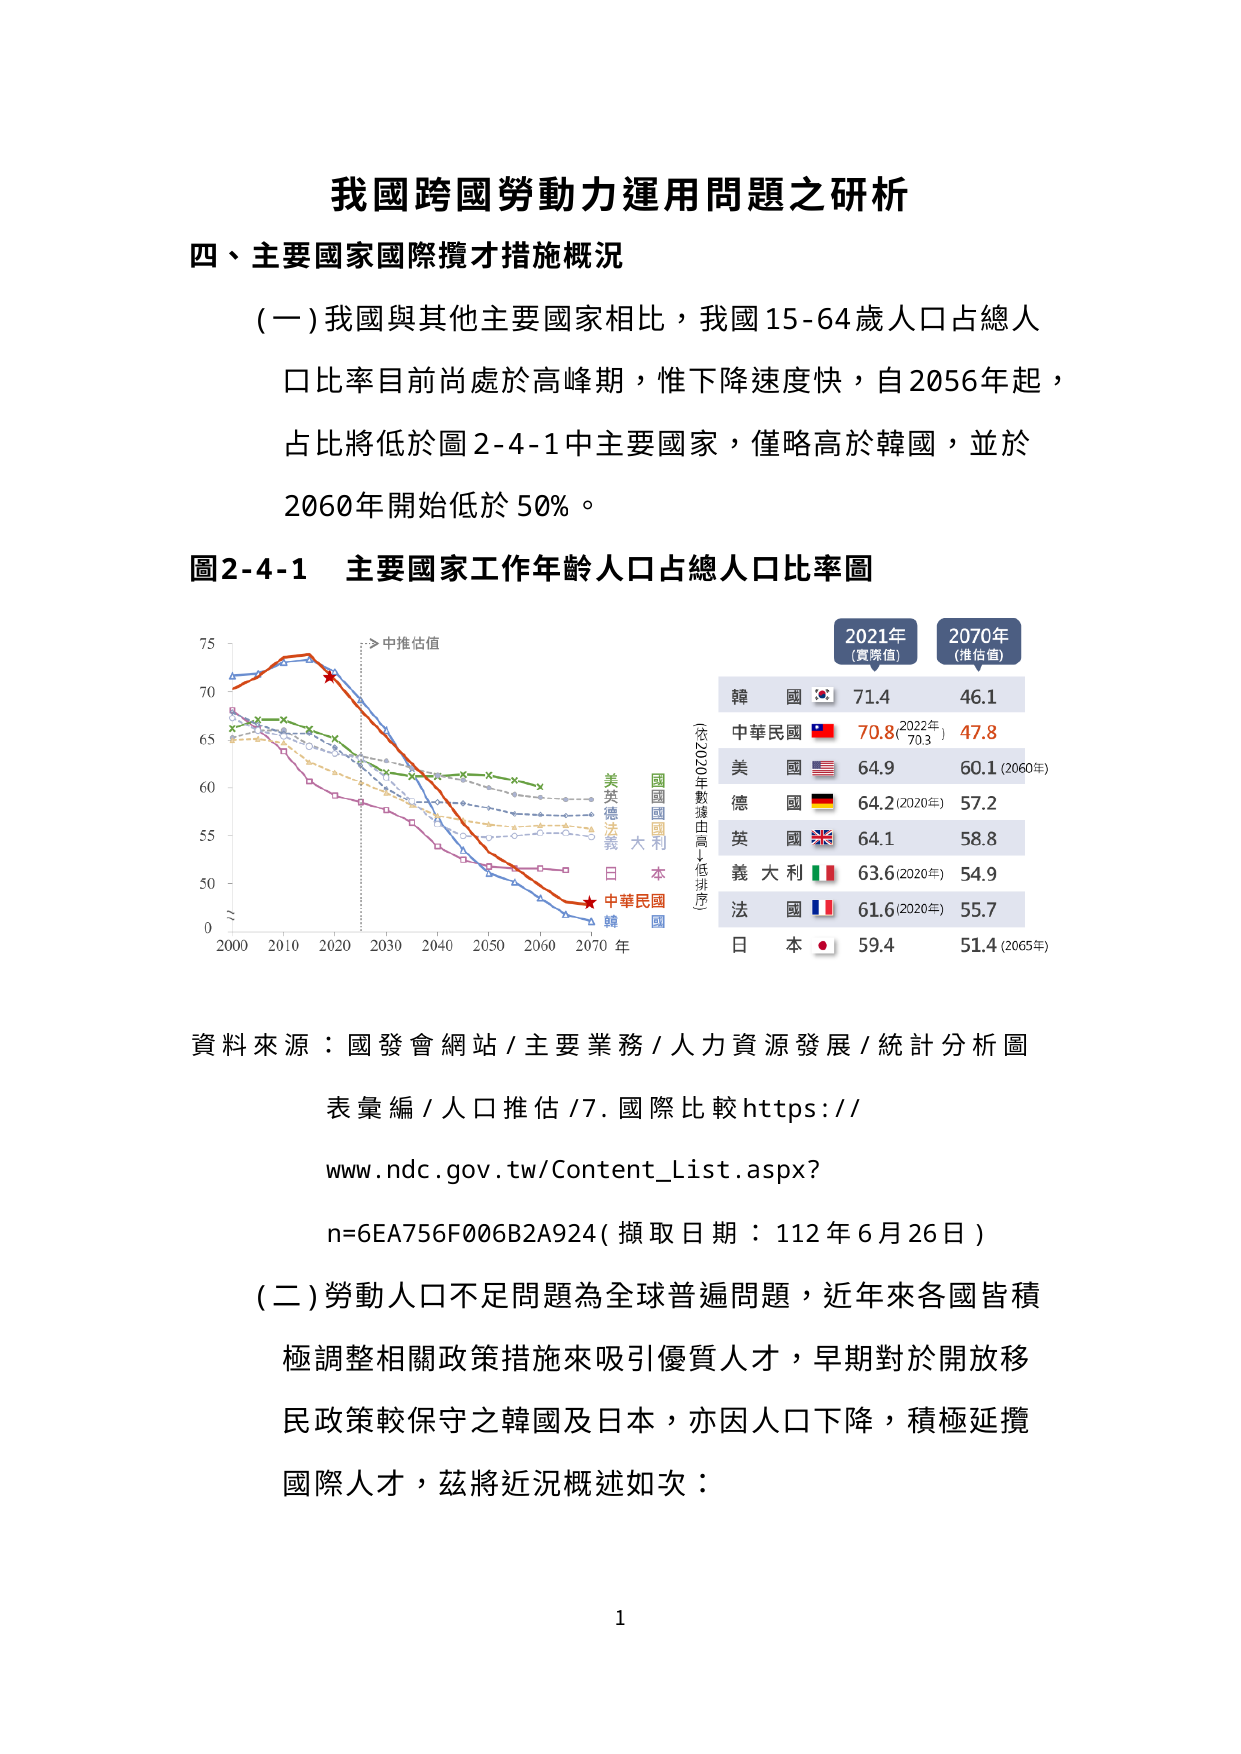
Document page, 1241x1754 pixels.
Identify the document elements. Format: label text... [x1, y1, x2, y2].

text (二)勞動人口不足問題為全球普遍問題，近年來各國皆積極調整相關政策措施來吸引優質人才，早期對於開放移民政策較保守之韓國及日本，亦因人口下降，積極延攬國際人才，茲將近況概述如次： [247, 1252, 1052, 1502]
text 四、主要國家國際攬才措施概況 [188, 212, 1052, 275]
text 圖2-4-1 主要國家工作年齡人口占總人口比率圖 [188, 525, 1052, 587]
text 資料來源：國發會網站/主要業務/人力資源發展/統計分析圖表彙編/人口推估/7.國際比較https://www.ndc.gov.tw/Content_List.aspx?n=6EA756F006B2A924(擷取日期：112年6月26日) [188, 1002, 1052, 1252]
text (一)我國與其他主要國家相比，我國15-64歲人口占總人口比率目前尚處於高峰期，惟下降速度快，自2056年起，占比將低於圖2-4-1中主要國家，僅略高於韓國，並於2060年開始低於50%。 [247, 275, 1052, 525]
text 我國跨國勞動力運用問題之研析 [188, 150, 1052, 212]
